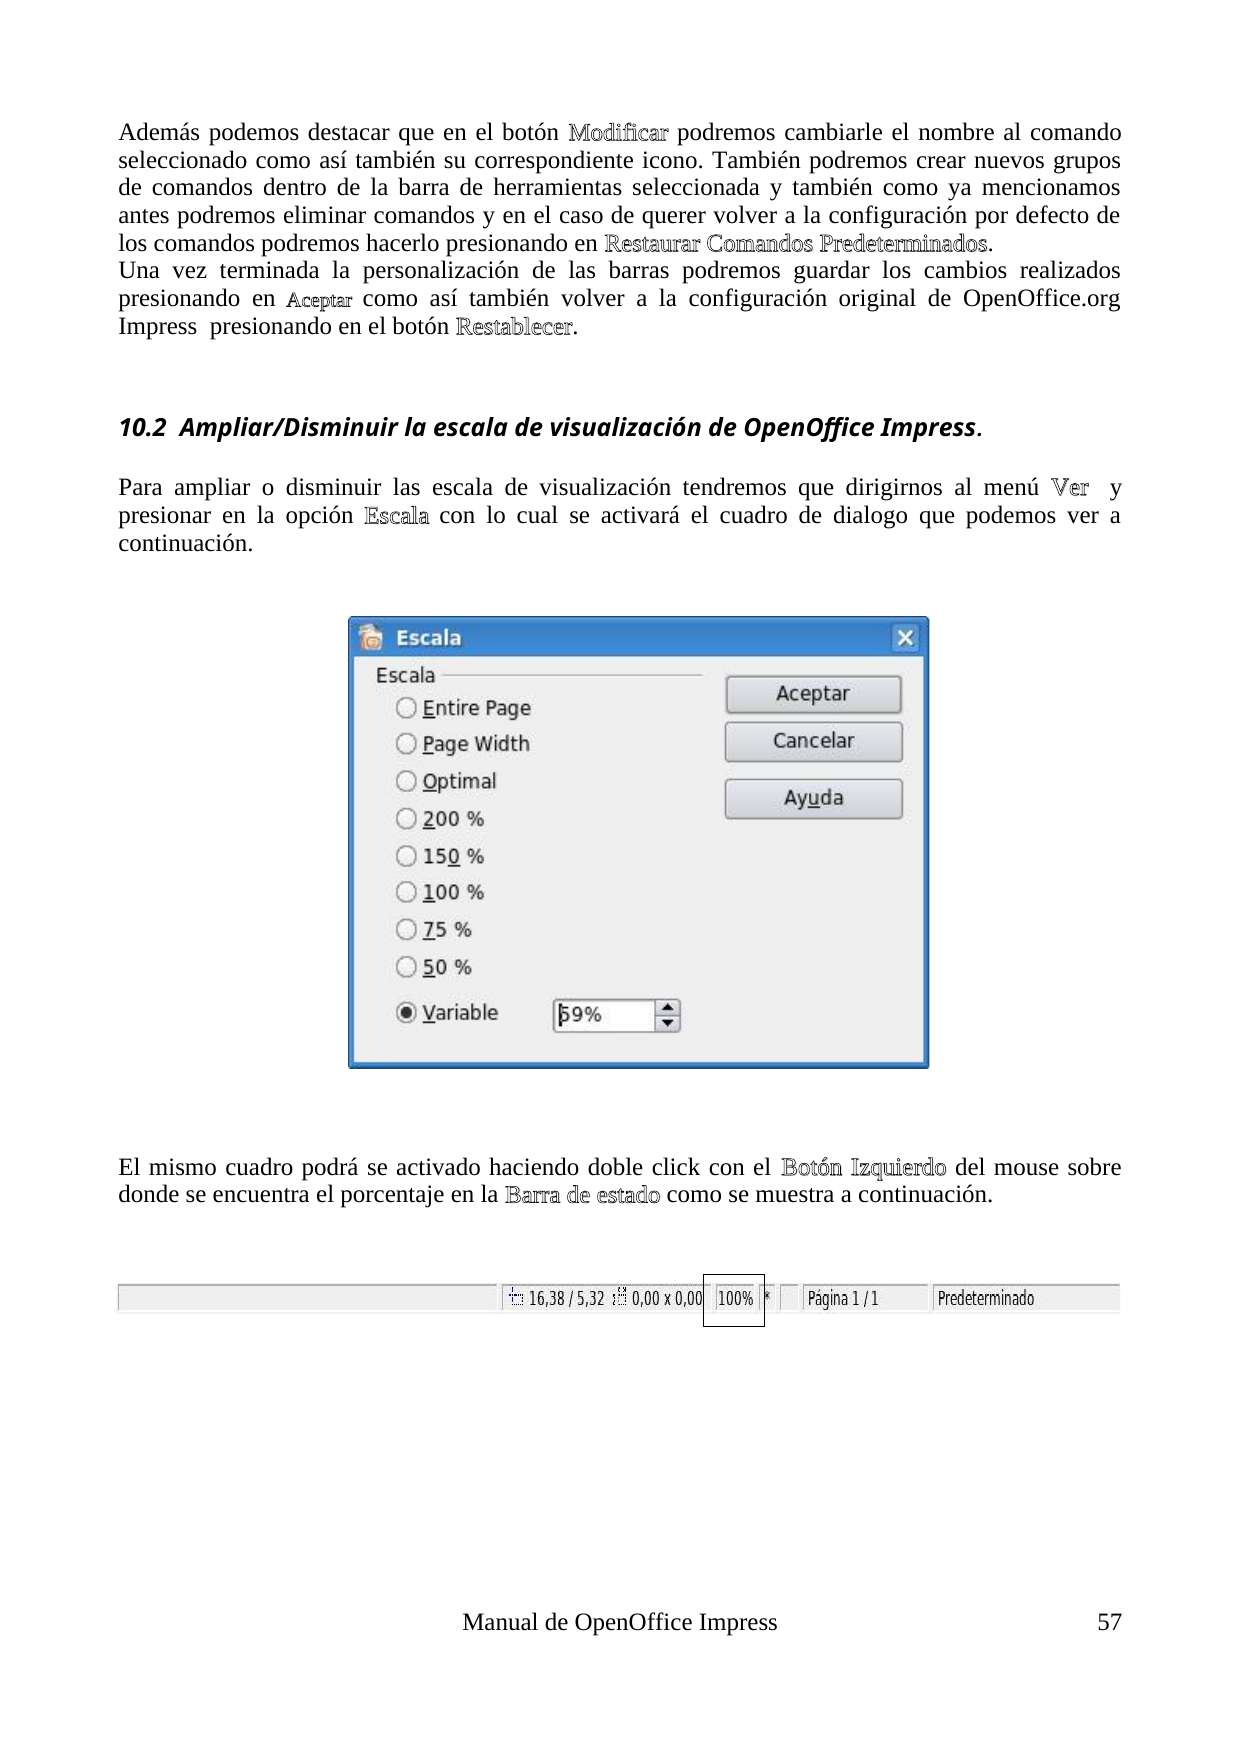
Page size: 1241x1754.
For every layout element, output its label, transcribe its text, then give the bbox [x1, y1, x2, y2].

text Además podemos destacar que en el botón Modificar podremos cambiarle el nombre al comando seleccionado como así también su correspondiente icono. También podremos crear nuevos grupos de comandos dentro de la barra de herramientas seleccionada y también como ya mencionamos antes podremos eliminar comandos y en el caso de querer volver a la configuración por defecto de los comandos podremos hacerlo presionando en Restaurar Comandos Predeterminados. [118, 118, 1122, 257]
picture [765, 1283, 1121, 1314]
text El mismo cuadro podrá se activado haciendo doble click con el Botón Izquierdo del mouse sobre donde se encuentra el porcentaje en la Barra de estado como se muestra a continuación. [118, 1153, 1122, 1208]
picture [704, 1283, 764, 1314]
text 10.2 Ampliar/Disminuir la escala de visualización de OpenOffice Impress. [118, 409, 1122, 443]
picture [116, 1283, 703, 1314]
text Una vez terminada la personalización de las barras podremos guardar los cambios realizados presionando en Aceptar como así también volver a la configuración original de OpenOffice.org Impress presionando en el botón Restablecer. [118, 257, 1122, 340]
text Para ampliar o disminuir las escala de visualización tendremos que dirigirnos al menú Ver y presionar en la opción Escala con lo cual se activará el cuadro de dialogo que podemos ver a continuación. [118, 473, 1122, 557]
picture [348, 616, 930, 1069]
